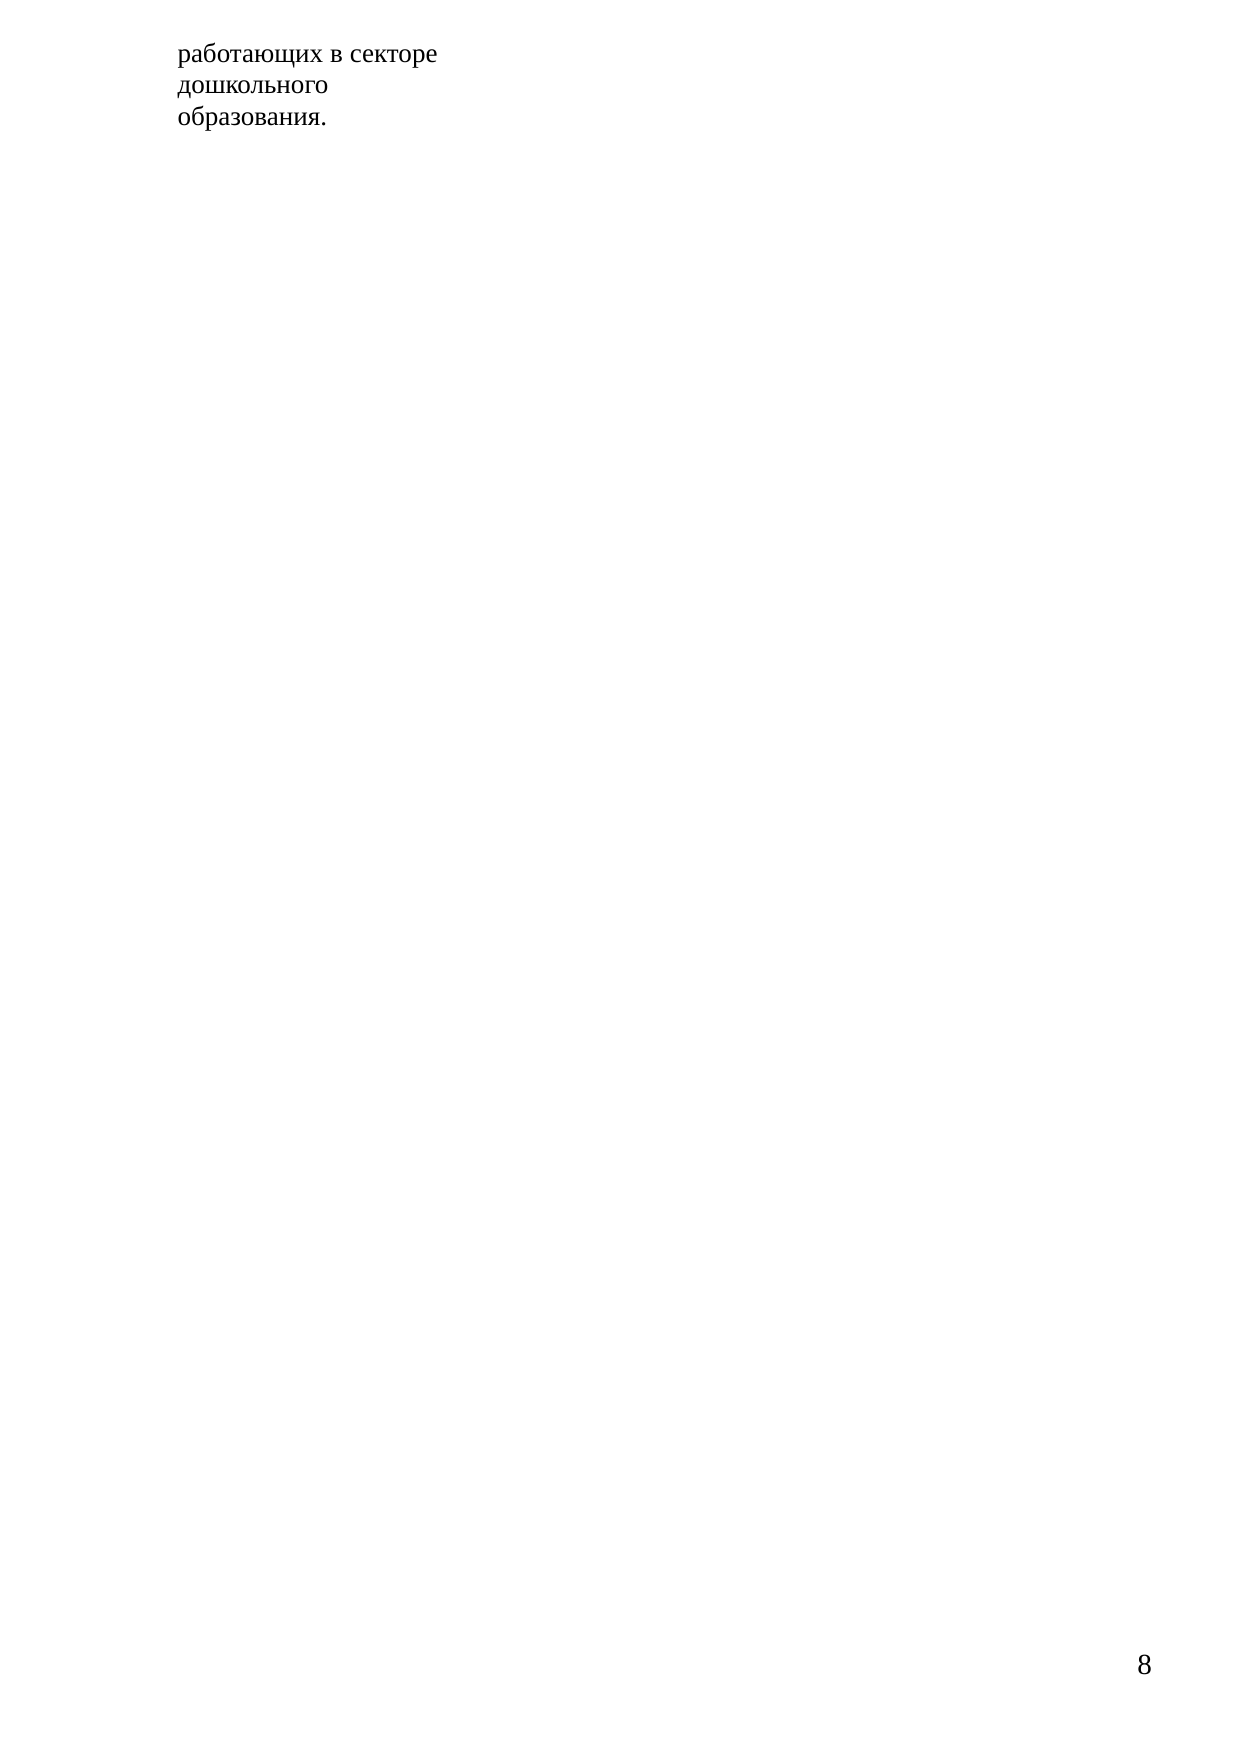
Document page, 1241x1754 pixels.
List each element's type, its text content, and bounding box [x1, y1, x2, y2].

table_cell работающих в секторе дошкольного образования. [166, 38, 449, 162]
table_cell [884, 38, 1029, 162]
table_cell - [739, 38, 884, 162]
table_cell - [449, 38, 594, 162]
table_cell [1030, 38, 1163, 162]
table_cell - [594, 38, 739, 162]
